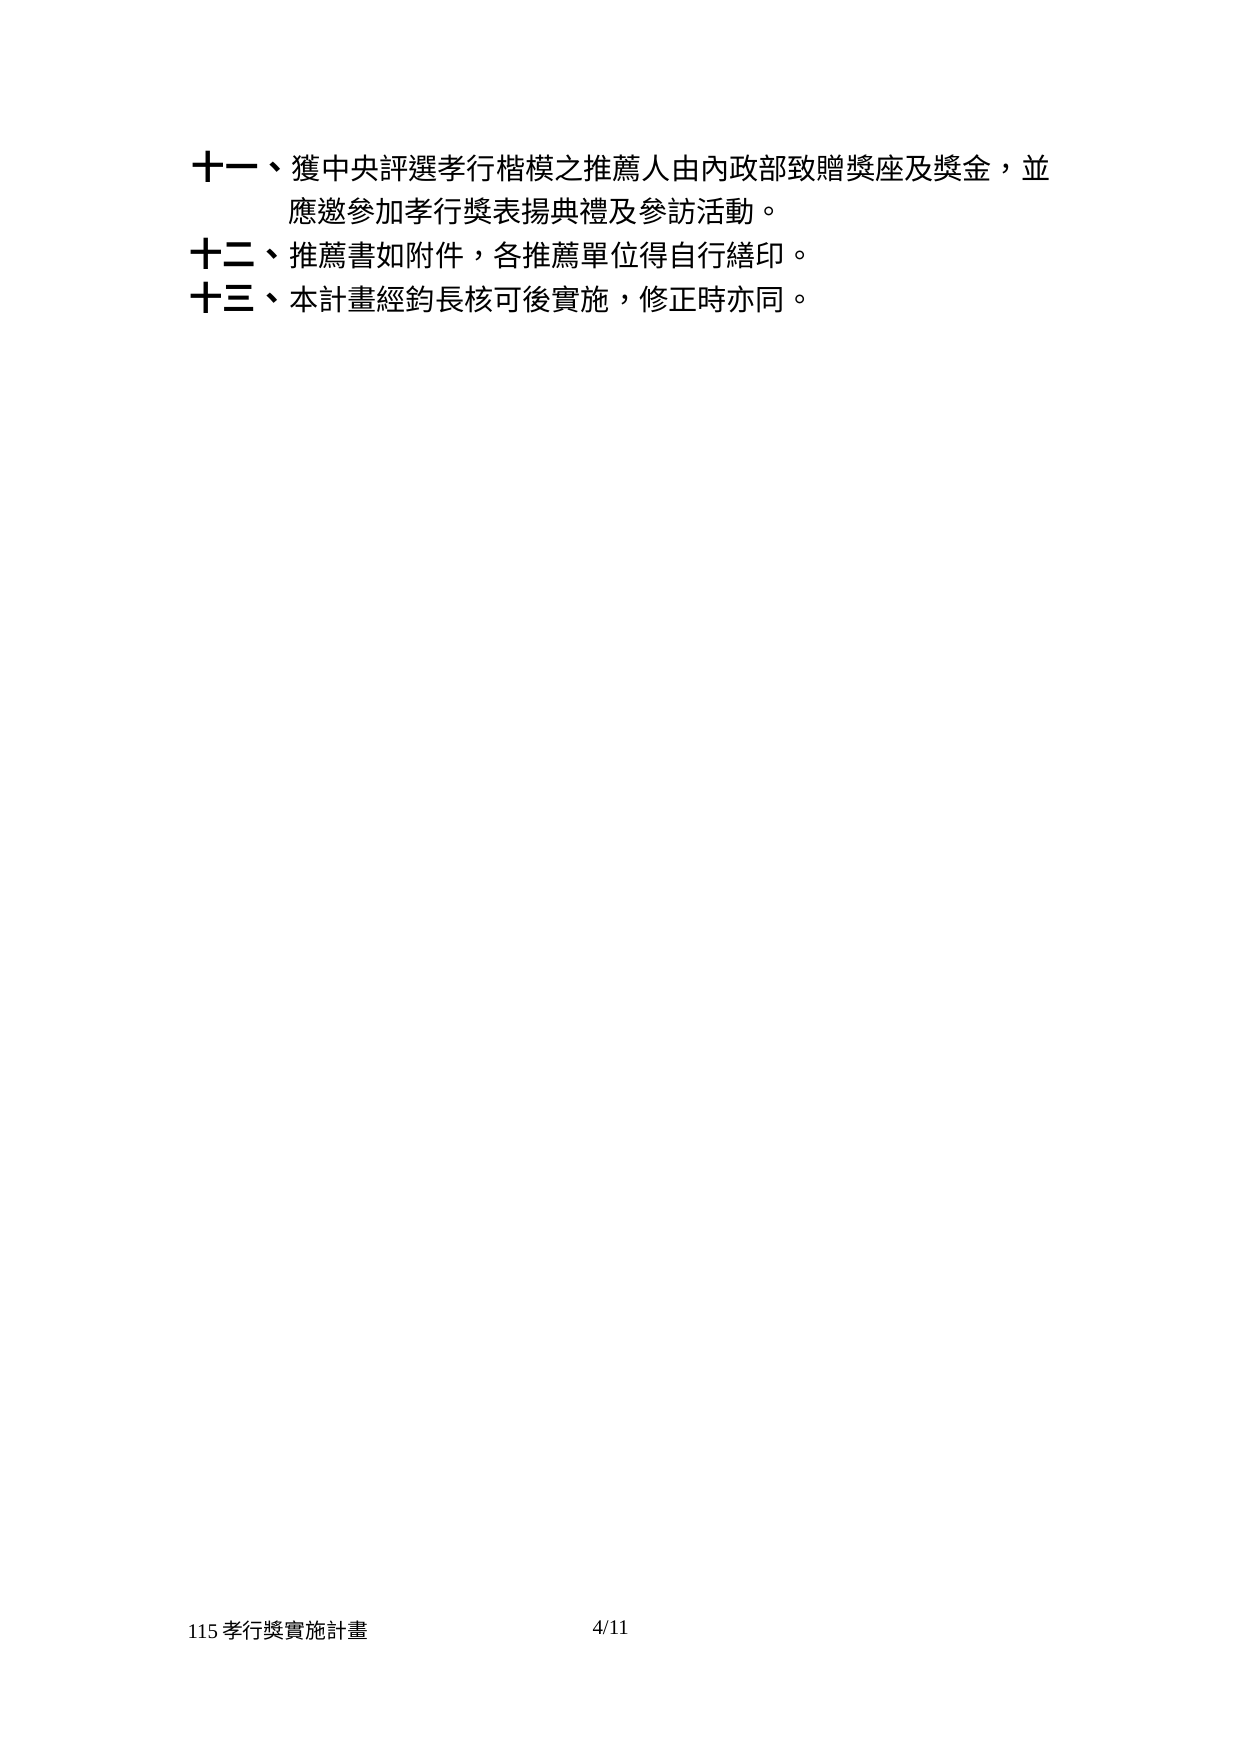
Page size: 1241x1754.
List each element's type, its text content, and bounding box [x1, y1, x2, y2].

text 十一、獲中央評選孝行楷模之推薦人由內政部致贈獎座及獎金，並應邀參加孝行獎表揚典禮及參訪活動。 [192, 141, 1053, 231]
text 十二、推薦書如附件，各推薦單位得自行繕印。 [189, 231, 1053, 275]
text 十三、本計畫經鈞長核可後實施，修正時亦同。 [189, 275, 1053, 319]
